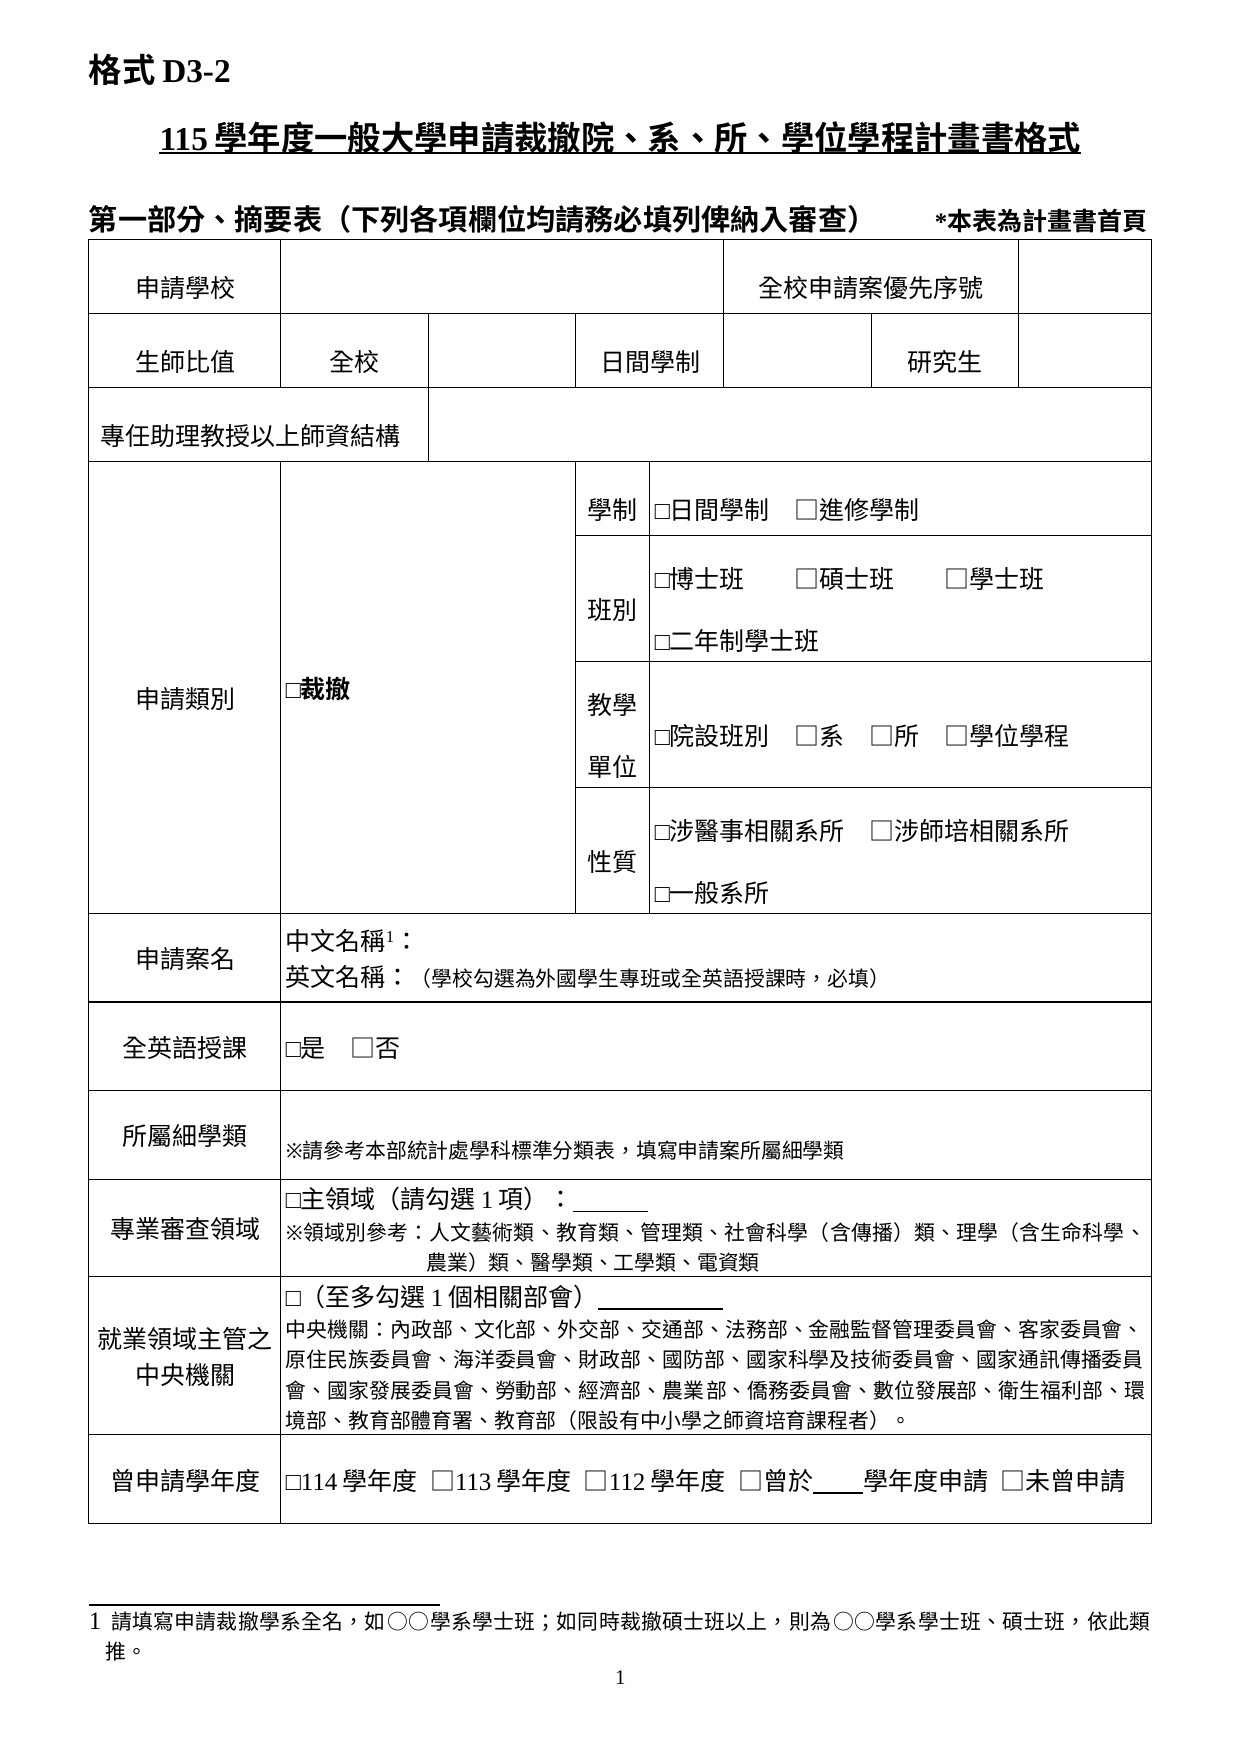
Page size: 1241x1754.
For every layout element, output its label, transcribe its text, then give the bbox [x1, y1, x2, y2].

table_cell 中文名稱： 英文名稱：（學校勾選為外國學生專班或全英語授課時，必填） [281, 914, 1151, 1001]
table_cell □博士班 □碩士班 □學士班 □二年制學士班 [650, 536, 1151, 661]
table_cell 研究生 [872, 314, 1018, 387]
table_cell □日間學制 □進修學制 [650, 462, 1151, 535]
text 115學年度一般大學申請裁撤院、系、所、學位學程計畫書格式 [89, 111, 1152, 159]
table_cell 全英語授課 [89, 1003, 280, 1090]
table_cell 申請類別 [89, 462, 280, 913]
table_cell [1019, 314, 1151, 387]
table_cell 學制 [576, 462, 649, 535]
table_cell ※請參考本部統計處學科標準分類表，填寫申請案所屬細學類 [281, 1091, 1151, 1178]
table_cell 班別 [576, 536, 649, 661]
table_cell [724, 314, 871, 387]
text 格式D3-2 [89, 44, 1152, 92]
table_cell 生師比值 [89, 314, 280, 387]
table_cell 專業審查領域 [89, 1180, 280, 1276]
table_header [281, 240, 723, 313]
table_cell □（至多勾選1個相關部會） 中央機關：內政部、文化部、外交部、交通部、法務部、金融監督管理委員會、客家委員會、原住民族委員會、海洋委員會、財政部、國防部、國家科學及技術委員會、國家通訊傳播委員會、國家發展委員會、勞動部、經濟部、農業部、僑務委員會、數位發展部、衛生福利部、環境部、教育部體育署、教育部（限設有中小學之師資培育課程者）。 [281, 1277, 1151, 1434]
table_cell 日間學制 [576, 314, 723, 387]
table_cell 專任助理教授以上師資結構 [89, 388, 428, 461]
table_cell □裁撤 [281, 462, 575, 913]
table_cell 曾申請學年度 [89, 1435, 280, 1523]
table_cell 教學 單位 [576, 662, 649, 787]
table_cell [429, 314, 575, 387]
table_cell 就業領域主管之中央機關 [89, 1277, 280, 1434]
table_cell □主領域（請勾選1項）： ※領域別參考：人文藝術類、教育類、管理類、社會科學（含傳播）類、理學（含生命科學、農業）類、醫學類、工學類、電資類 [281, 1180, 1151, 1276]
text 第一部分、摘要表（下列各項欄位均請務必填列俾納入審查） *本表為計畫書首頁 [89, 197, 1152, 239]
table_cell 全校 [281, 314, 428, 387]
table_cell [429, 388, 1151, 461]
table_cell □114學年度 □113學年度 □112學年度 □曾於 學年度申請 □未曾申請 [281, 1435, 1151, 1523]
table_header [1019, 240, 1151, 313]
table_header 全校申請案優先序號 [724, 240, 1018, 313]
table_cell □院設班別 □系 □所 □學位學程 [650, 662, 1151, 787]
table_cell 申請案名 [89, 914, 280, 1001]
table_cell 所屬細學類 [89, 1091, 280, 1178]
table_cell □涉醫事相關系所 □涉師培相關系所 □一般系所 [650, 788, 1151, 913]
table_header 申請學校 [89, 240, 280, 313]
table_cell 性質 [576, 788, 649, 913]
table_cell □是 □否 [281, 1003, 1151, 1090]
